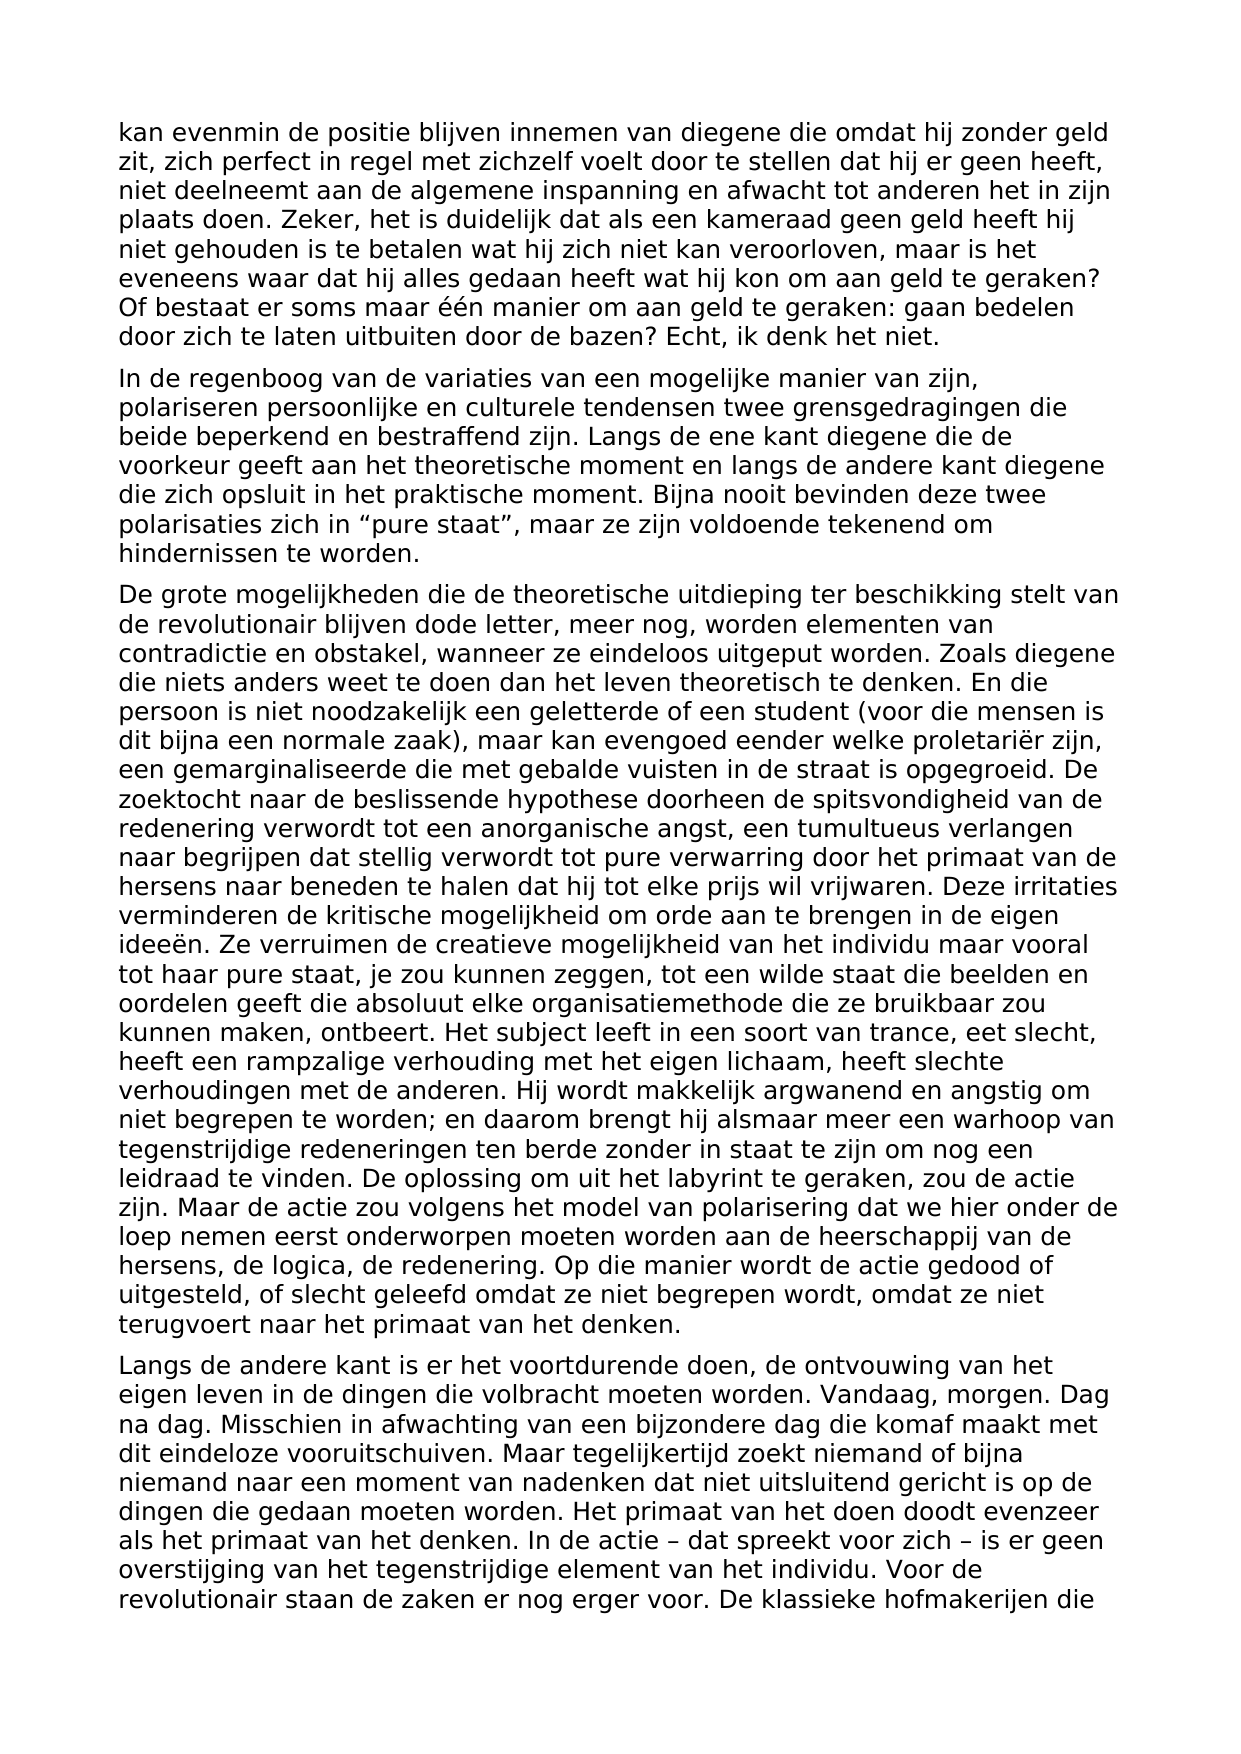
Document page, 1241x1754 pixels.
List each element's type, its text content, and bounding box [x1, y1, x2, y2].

text De grote mogelijkheden die de theoretische uitdieping ter beschikking stelt van de revolutionair blijven dode letter, meer nog, worden elementen van contradictie en obstakel, wanneer ze eindeloos uitgeput worden. Zoals diegene die niets anders weet te doen dan het leven theoretisch te denken. En die persoon is niet noodzakelijk een geletterde of een student (voor die mensen is dit bijna een normale zaak), maar kan evengoed eender welke proletariër zijn, een gemarginaliseerde die met gebalde vuisten in de straat is opgegroeid. De zoektocht naar de beslissende hypothese doorheen de spitsvondigheid van de redenering verwordt tot een anorganische angst, een tumultueus verlangen naar begrijpen dat stellig verwordt tot pure verwarring door het primaat van de hersens naar beneden te halen dat hij tot elke prijs wil vrijwaren. Deze irritaties verminderen de kritische mogelijkheid om orde aan te brengen in de eigen ideeën. Ze verruimen de creatieve mogelijkheid van het individu maar vooral tot haar pure staat, je zou kunnen zeggen, tot een wilde staat die beelden en oordelen geeft die absoluut elke organisatiemethode die ze bruikbaar zou kunnen maken, ontbeert. Het subject leeft in een soort van trance, eet slecht, heeft een rampzalige verhouding met het eigen lichaam, heeft slechte verhoudingen met de anderen. Hij wordt makkelijk argwanend en angstig om niet begrepen te worden; en daarom brengt hij alsmaar meer een warhoop van tegenstrijdige redeneringen ten berde zonder in staat te zijn om nog een leidraad te vinden. De oplossing om uit het labyrint te geraken, zou de actie zijn. Maar de actie zou volgens het model van polarisering dat we hier onder de loep nemen eerst onderworpen moeten worden aan de heerschappij van de hersens, de logica, de redenering. Op die manier wordt de actie gedood of uitgesteld, of slecht geleefd omdat ze niet begrepen wordt, omdat ze niet terugvoert naar het primaat van het denken. [118, 581, 1122, 1339]
text Langs de andere kant is er het voortdurende doen, de ontvouwing van het eigen leven in de dingen die volbracht moeten worden. Vandaag, morgen. Dag na dag. Misschien in afwachting van een bijzondere dag die komaf maakt met dit eindeloze vooruitschuiven. Maar tegelijkertijd zoekt niemand of bijna niemand naar een moment van nadenken dat niet uitsluitend gericht is op de dingen die gedaan moeten worden. Het primaat van het doen doodt evenzeer als het primaat van het denken. In de actie – dat spreekt voor zich – is er geen overstijging van het tegenstrijdige element van het individu. Voor de revolutionair staan de zaken er nog erger voor. De klassieke hofmakerijen die [118, 1351, 1122, 1614]
text kan evenmin de positie blijven innemen van diegene die omdat hij zonder geld zit, zich perfect in regel met zichzelf voelt door te stellen dat hij er geen heeft, niet deelneemt aan de algemene inspanning en afwacht tot anderen het in zijn plaats doen. Zeker, het is duidelijk dat als een kameraad geen geld heeft hij niet gehouden is te betalen wat hij zich niet kan veroorloven, maar is het eveneens waar dat hij alles gedaan heeft wat hij kon om aan geld te geraken? Of bestaat er soms maar één manier om aan geld te geraken: gaan bedelen door zich te laten uitbuiten door de bazen? Echt, ik denk het niet. [118, 118, 1122, 351]
text In de regenboog van de variaties van een mogelijke manier van zijn, polariseren persoonlijke en culturele tendensen twee grensgedragingen die beide beperkend en bestraffend zijn. Langs de ene kant diegene die de voorkeur geeft aan het theoretische moment en langs de andere kant diegene die zich opsluit in het praktische moment. Bijna nooit bevinden deze twee polarisaties zich in “pure staat”, maar ze zijn voldoende tekenend om hindernissen te worden. [118, 364, 1122, 568]
